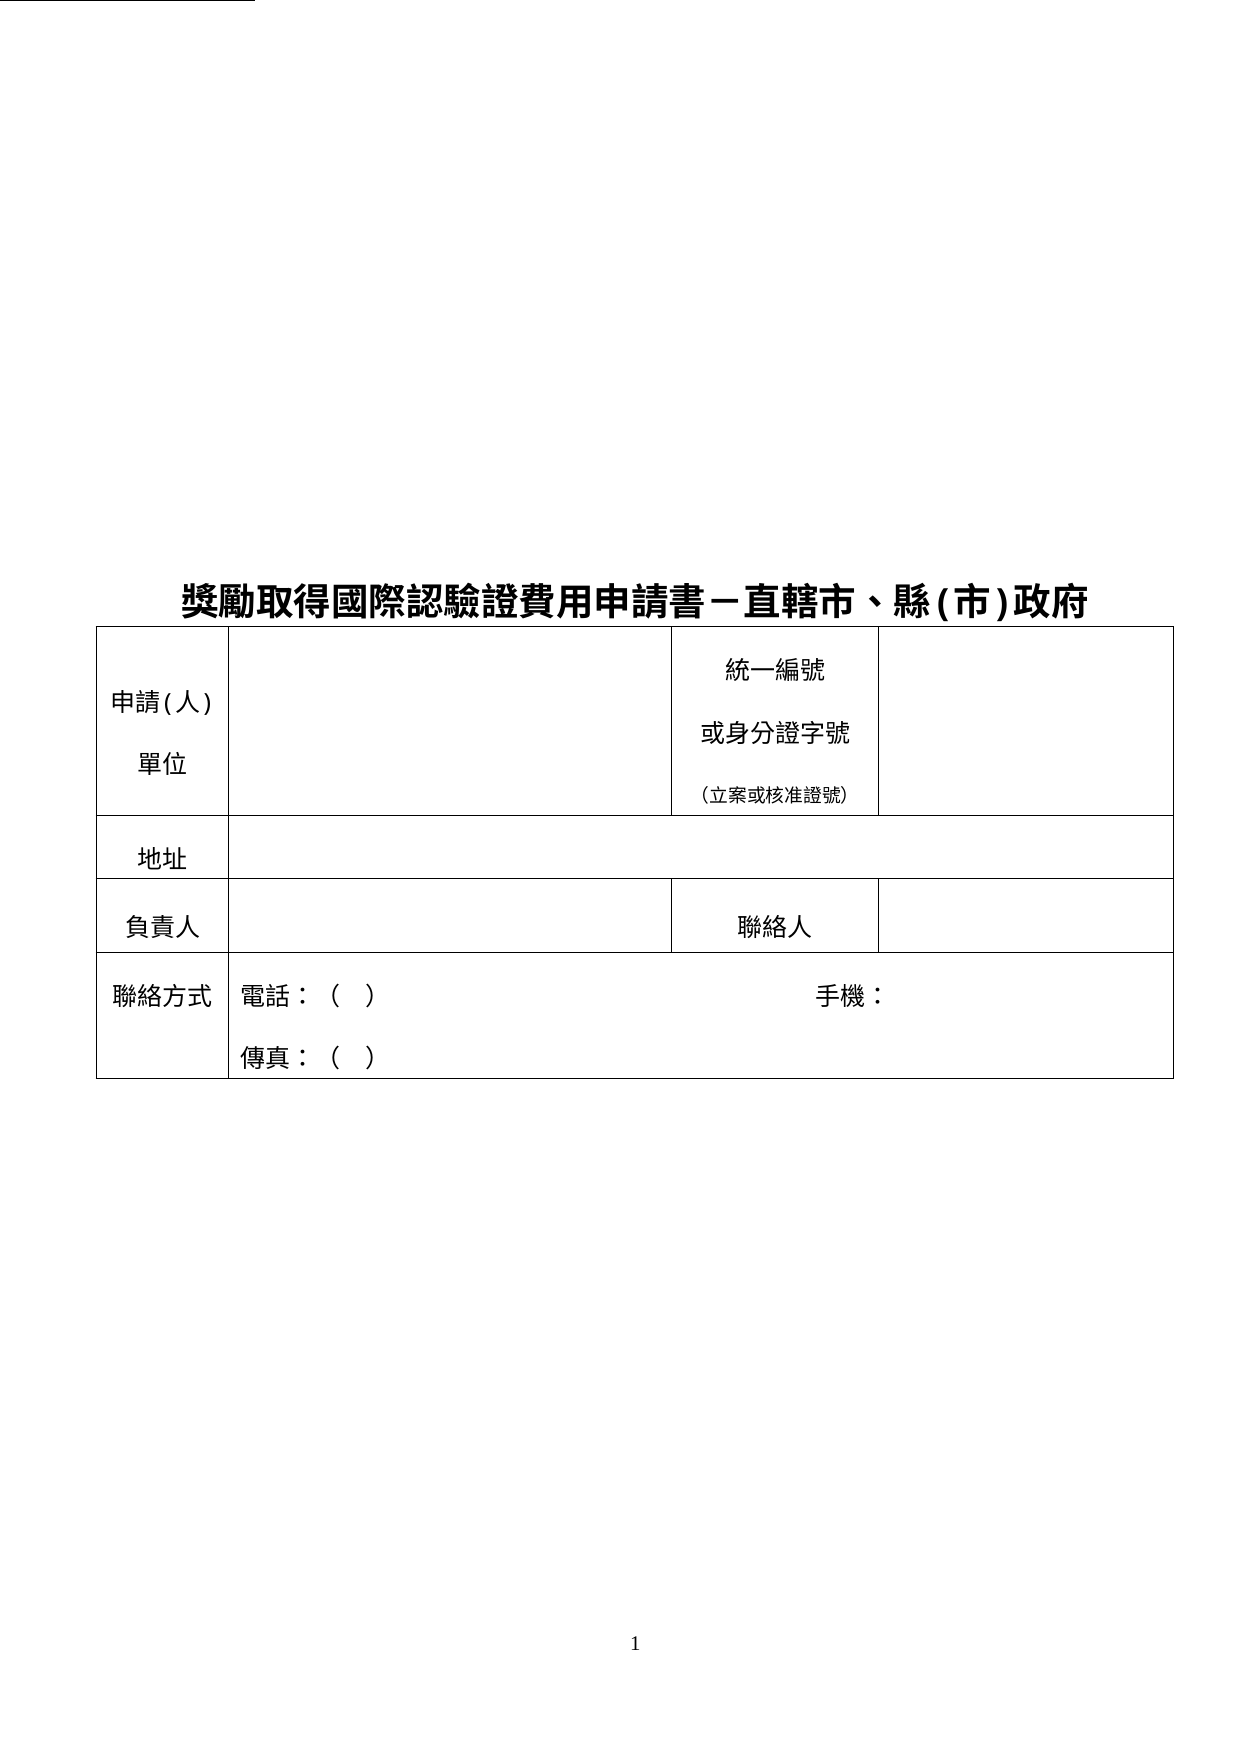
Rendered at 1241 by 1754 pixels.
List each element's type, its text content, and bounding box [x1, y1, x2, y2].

table_cell [879, 879, 1173, 952]
table_header [879, 627, 1173, 815]
table_cell [229, 879, 671, 952]
table_cell 聯絡人 [672, 879, 878, 952]
table_cell 聯絡方式 [97, 953, 228, 1078]
table_header 申請(人)單位 [97, 627, 228, 815]
table_cell [229, 816, 1173, 878]
table_cell 負責人 [97, 879, 228, 952]
table_cell 地址 [97, 816, 228, 878]
table_header 統一編號 或身分證字號 （立案或核准證號） [672, 627, 878, 815]
table_header [229, 627, 671, 815]
text 獎勵取得國際認驗證費用申請書－直轄市、縣(市)政府 [177, 572, 1092, 626]
table_cell 電話：（ ） 手機： 傳真：（ ） [229, 953, 1173, 1078]
